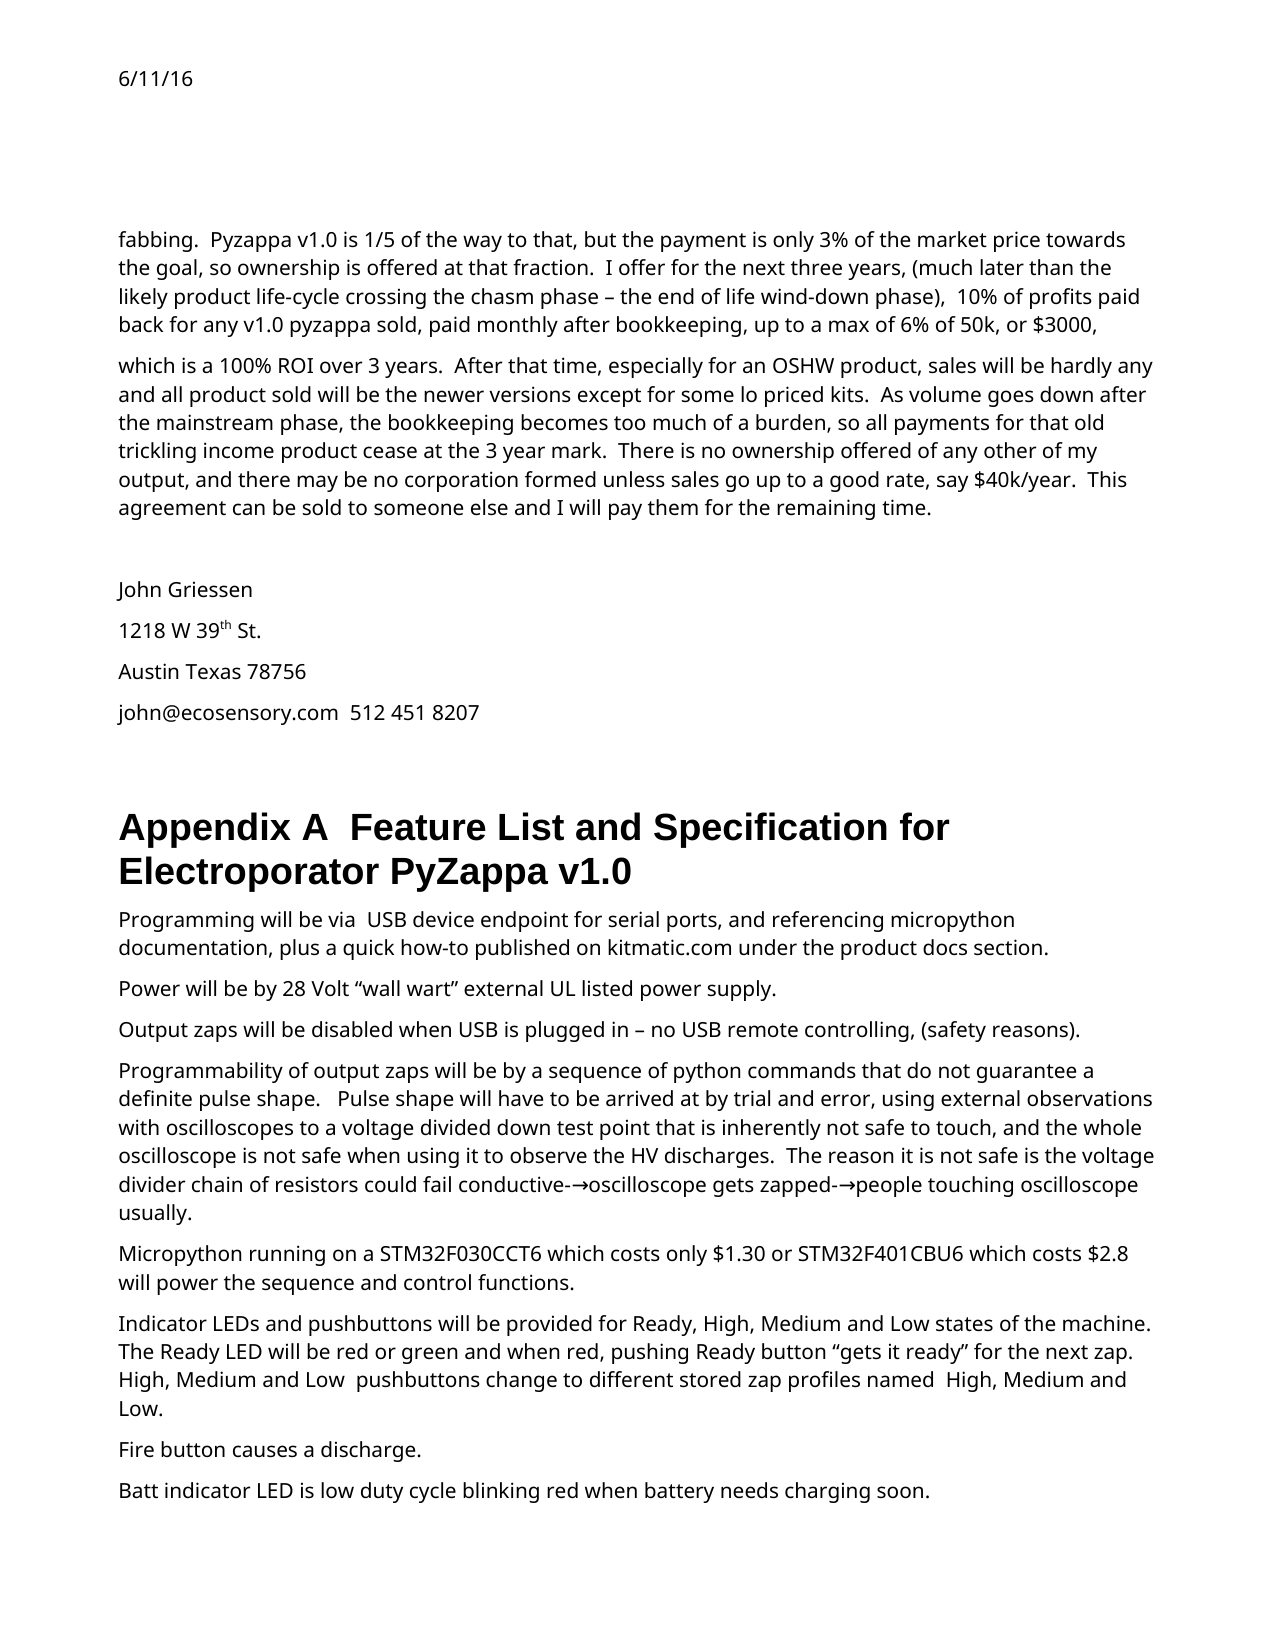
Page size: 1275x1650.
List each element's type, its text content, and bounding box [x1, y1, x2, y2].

text john@ecosensory.com 512 451 8207 [118, 698, 1157, 727]
text Micropython running on a STM32F030CCT6 which costs only $1.30 or STM32F401CBU6 which costs $2.8 will power the sequence and control functions. [118, 1239, 1157, 1296]
text Output zaps will be disabled when USB is plugged in – no USB remote controlling, (safety reasons). [118, 1015, 1157, 1044]
text Power will be by 28 Volt “wall wart” external UL listed power supply. [118, 974, 1157, 1003]
text Austin Texas 78756 [118, 657, 1157, 686]
text Programmability of output zaps will be by a sequence of python commands that do not guarantee a definite pulse shape. Pulse shape will have to be arrived at by trial and error, using external observations with oscilloscopes to a voltage divided down test point that is inherently not safe to touch, and the whole oscilloscope is not safe when using it to observe the HV discharges. The reason it is not safe is the voltage divider chain of resistors could fail conductive-→oscilloscope gets zapped-→people touching oscilloscope usually. [118, 1056, 1157, 1227]
text Batt indicator LED is low duty cycle blinking red when battery needs charging soon. [118, 1476, 1157, 1504]
text Indicator LEDs and pushbuttons will be provided for Ready, High, Medium and Low states of the machine. The Ready LED will be red or green and when red, pushing Ready button “gets it ready” for the next zap. High, Medium and Low pushbuttons change to different stored zap profiles named High, Medium and Low. [118, 1309, 1157, 1422]
text Programming will be via USB device endpoint for serial ports, and referencing micropython documentation, plus a quick how-to published on kitmatic.com under the product docs section. [118, 905, 1157, 962]
text 1218 W 39th St. [118, 616, 1157, 645]
subtitle Appendix A Feature List and Specification for Electroporator PyZappa v1.0 [118, 805, 1157, 892]
text which is a 100% ROI over 3 years. After that time, especially for an OSHW product, sales will be hardly any and all product sold will be the newer versions except for some lo priced kits. As volume goes down after the mainstream phase, the bookkeeping becomes too much of a burden, so all payments for that old trickling income product cease at the 3 year mark. There is no ownership offered of any other of my output, and there may be no corporation formed unless sales go up to a good rate, say $40k/year. This agreement can be sold to someone else and I will pay them for the remaining time. [118, 351, 1157, 522]
text Fire button causes a discharge. [118, 1435, 1157, 1463]
text John Griessen [118, 575, 1157, 604]
text fabbing. Pyzappa v1.0 is 1/5 of the way to that, but the payment is only 3% of the market price towards the goal, so ownership is offered at that fraction. I offer for the next three years, (much later than the likely product life-cycle crossing the chasm phase – the end of life wind-down phase), 10% of profits paid back for any v1.0 pyzappa sold, paid monthly after bookkeeping, up to a max of 6% of 50k, or $3000, [118, 225, 1157, 339]
